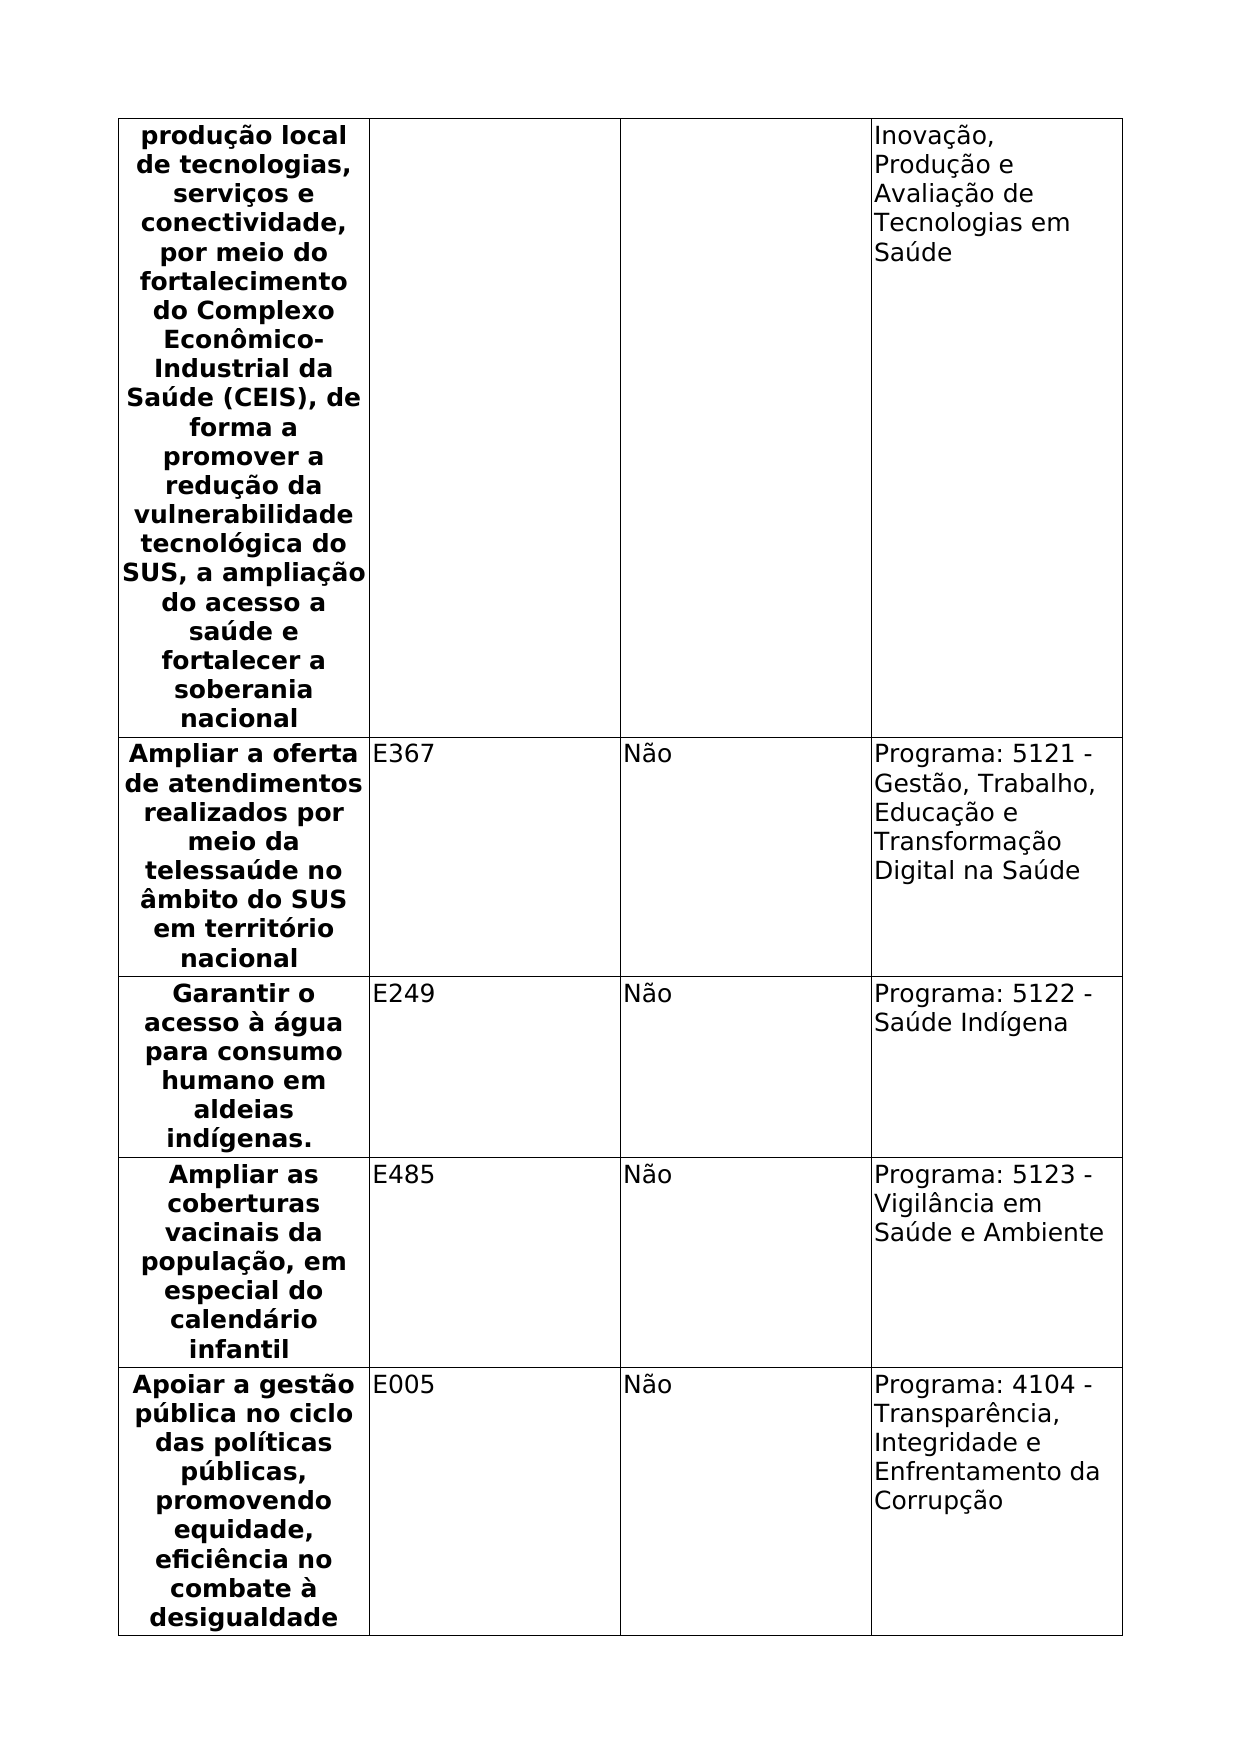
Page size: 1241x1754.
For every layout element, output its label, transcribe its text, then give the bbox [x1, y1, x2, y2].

table_cell Programa: 4104 - Transparência, Integridade e Enfrentamento da Corrupção [872, 1368, 1122, 1635]
table_cell E367 [370, 738, 620, 976]
table_cell Programa: 5121 - Gestão, Trabalho, Educação e Transformação Digital na Saúde [872, 738, 1122, 976]
table_cell produção local de tecnologias, serviços e conectividade, por meio do fortalecimento do Complexo Econômico-Industrial da Saúde (CEIS), de forma a promover a redução da vulnerabilidade tecnológica do SUS, a ampliação do acesso a saúde e fortalecer a soberania nacional [119, 119, 369, 737]
table_cell E249 [370, 977, 620, 1157]
table_cell Ampliar a oferta de atendimentos realizados por meio da telessaúde no âmbito do SUS em território nacional [119, 738, 369, 976]
table_cell Programa: 5123 - Vigilância em Saúde e Ambiente [872, 1158, 1122, 1367]
table_cell E005 [370, 1368, 620, 1635]
table_cell Apoiar a gestão pública no ciclo das políticas públicas, promovendo equidade, eficiência no combate à desigualdade [119, 1368, 369, 1635]
table_cell Não [621, 738, 871, 976]
table_cell Programa: 5122 - Saúde Indígena [872, 977, 1122, 1157]
table_cell E485 [370, 1158, 620, 1367]
table_cell Garantir o acesso à água para consumo humano em aldeias indígenas. [119, 977, 369, 1157]
table_cell Inovação, Produção e Avaliação de Tecnologias em Saúde [872, 119, 1122, 737]
table_cell [621, 119, 871, 737]
table_cell Não [621, 977, 871, 1157]
table_cell [370, 119, 620, 737]
table_cell Ampliar as coberturas vacinais da população, em especial do calendário infantil [119, 1158, 369, 1367]
table_cell Não [621, 1158, 871, 1367]
table_cell Não [621, 1368, 871, 1635]
